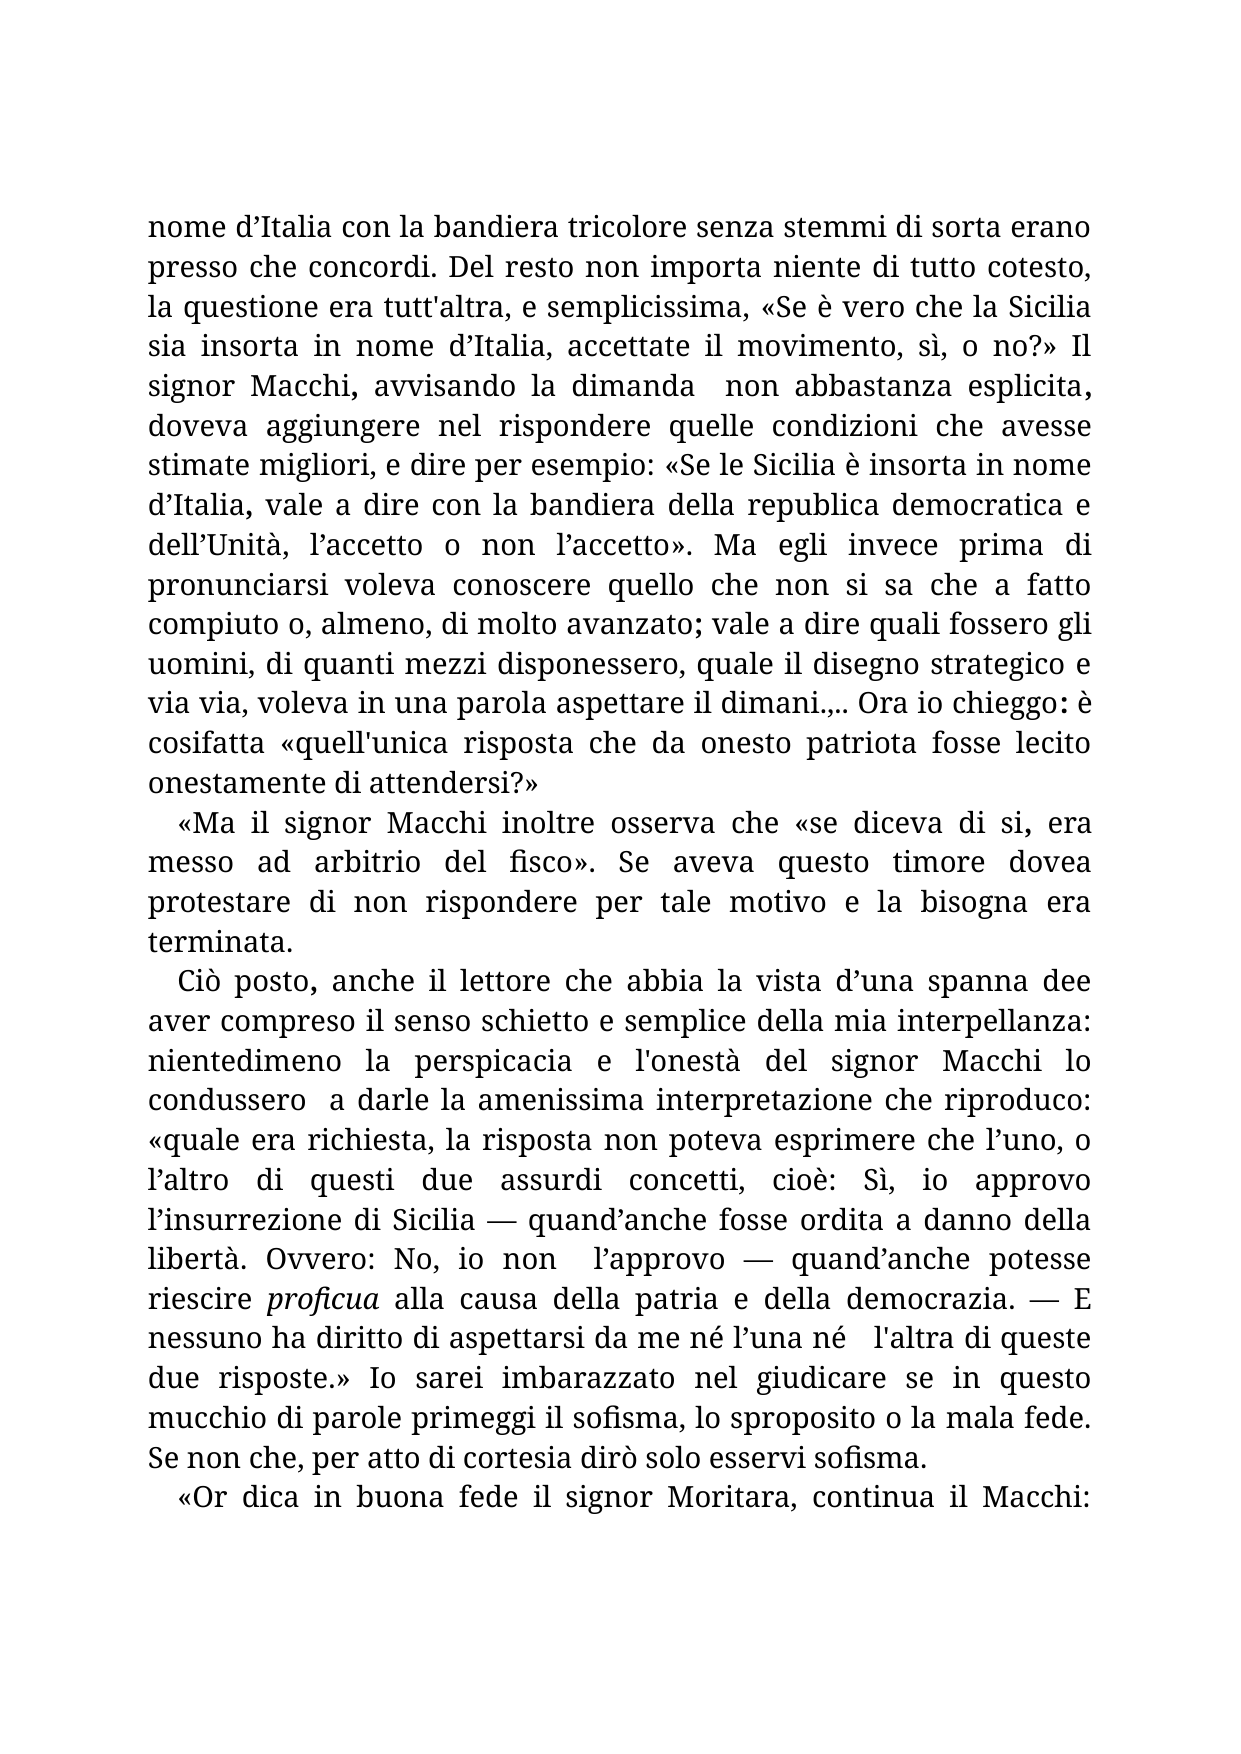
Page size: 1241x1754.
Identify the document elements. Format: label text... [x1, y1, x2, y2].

text «Or dica in buona fede il signor Moritara, continua il Macchi: [148, 1477, 1093, 1516]
text nome d’Italia con la bandiera tricolore senza stemmi di sorta erano presso che concordi. Del resto non importa niente di tutto cotesto, la questione era tutt'altra, e semplicissima, «Se è vero che la Sicilia sia insorta in nome d’Italia, accettate il movimento, sì, o no?» Il signor Macchi, avvisando la dimanda non abbastanza esplicita, doveva aggiungere nel rispondere quelle condizioni che avesse stimate migliori, e dire per esempio: «Se le Sicilia è insorta in nome d’Italia, vale a dire con la bandiera della republica democratica e dell’Unità, l’accetto o non l’accetto». Ma egli invece prima di pronunciarsi voleva conoscere quello che non si sa che a fatto compiuto o, almeno, di molto avanzato; vale a dire quali fossero gli uomini, di quanti mezzi disponessero, quale il disegno strategico e via via, voleva in una parola aspettare il dimani.,.. Ora io chieggo: è cosifatta «quell'unica risposta che da onesto patriota fosse lecito onestamente di attendersi?» [148, 207, 1093, 802]
text «Ma il signor Macchi inoltre osserva che «se diceva di si, era messo ad arbitrio del fisco». Se aveva questo timore dovea protestare di non rispondere per tale motivo e la bisogna era terminata. [148, 802, 1093, 961]
text Ciò posto, anche il lettore che abbia la vista d’una spanna dee aver compreso il senso schietto e semplice della mia interpellanza: nientedimeno la perspicacia e l'onestà del signor Macchi lo condussero a darle la amenissima interpretazione che riproduco: «quale era richiesta, la risposta non poteva esprimere che l’uno, o l’altro di questi due assurdi concetti, cioè: Sì, io approvo l’insurrezione di Sicilia — quand’anche fosse ordita a danno della libertà. Ovvero: No, io non l’approvo — quand’anche potesse riescire proficua alla causa della patria e della democrazia. — E nessuno ha diritto di aspettarsi da me né l’una né l'altra di queste due risposte.» Io sarei imbarazzato nel giudicare se in questo mucchio di parole primeggi il sofisma, lo sproposito o la mala fede. Se non che, per atto di cortesia dirò solo esservi sofisma. [148, 961, 1093, 1477]
